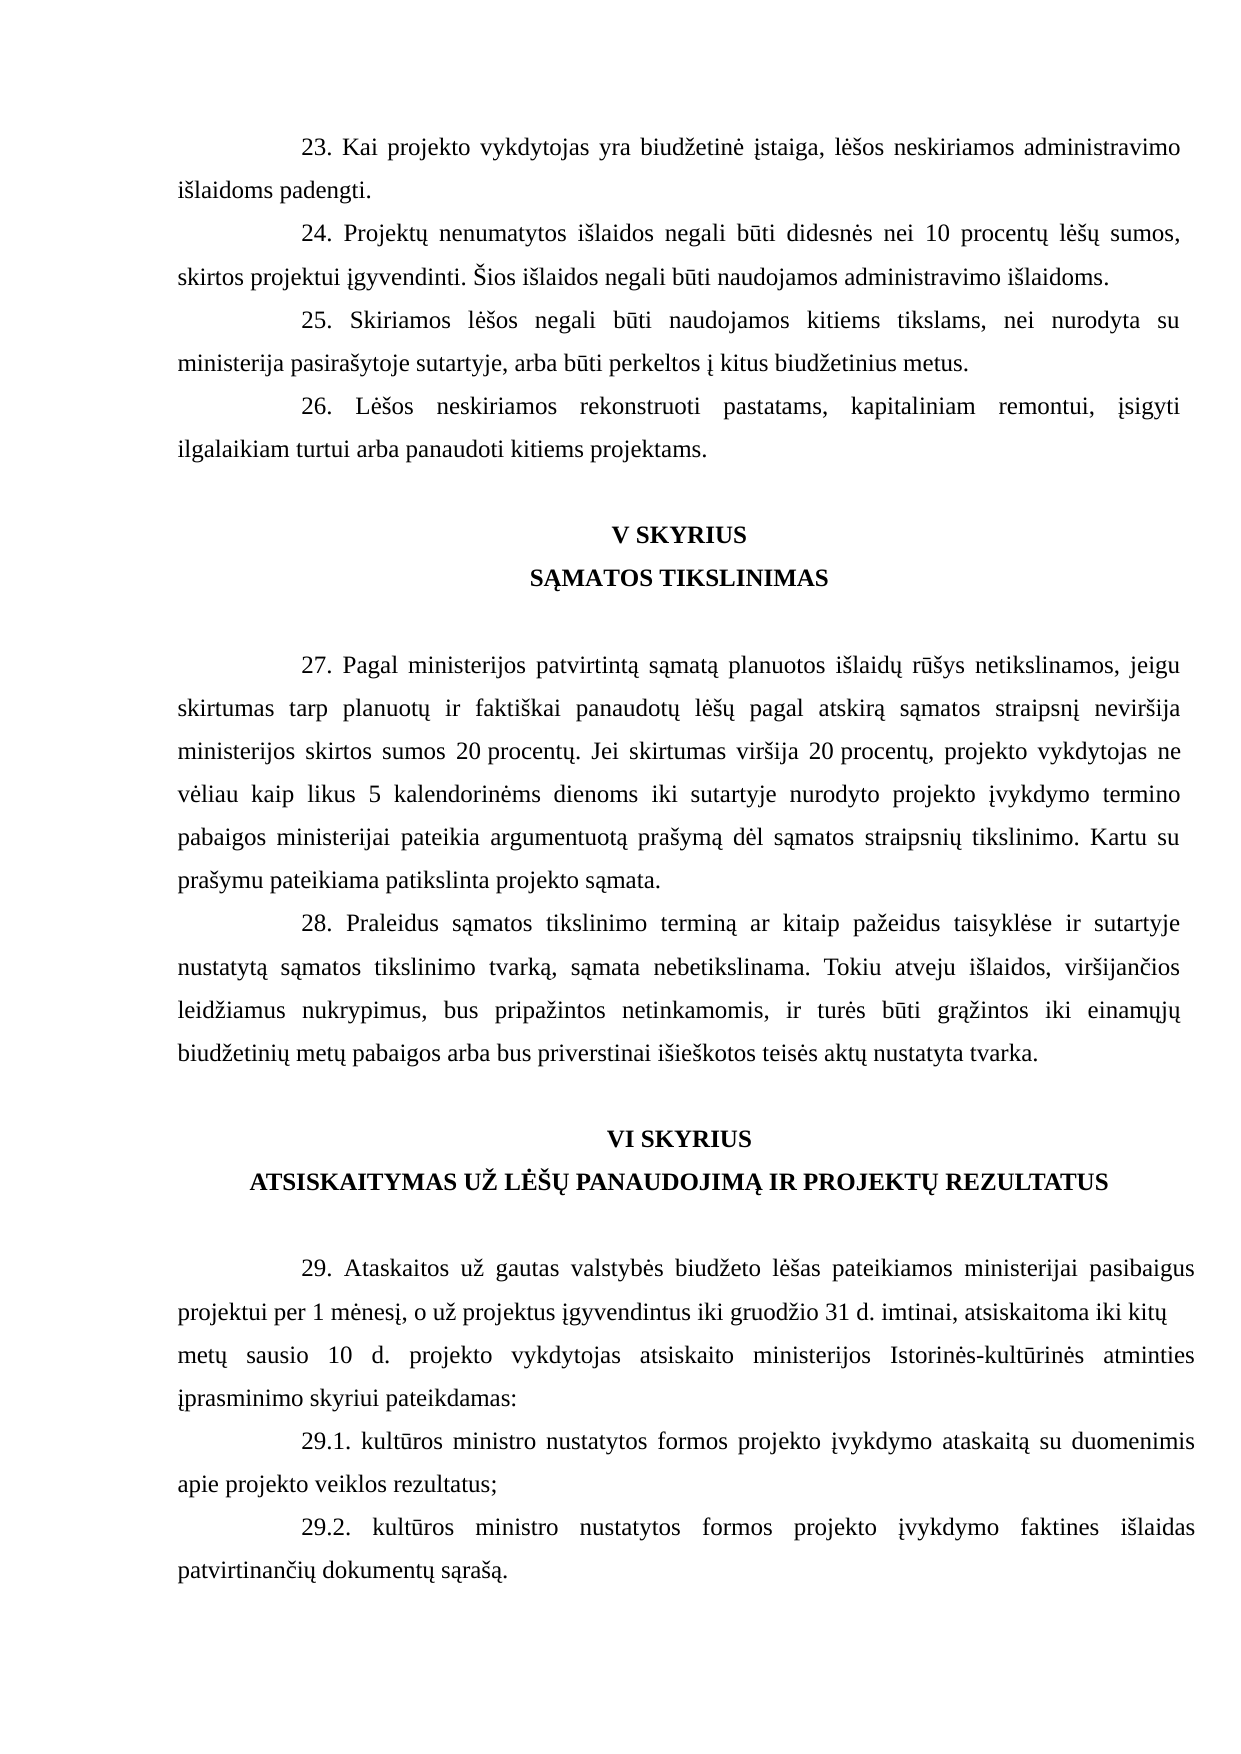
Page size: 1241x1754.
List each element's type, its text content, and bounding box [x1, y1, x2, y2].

text 29.2. kultūros ministro nustatytos formos projekto įvykdymo faktines išlaidas patvirtinančių dokumentų sąrašą. [177, 1512, 1196, 1584]
text ATSISKAITYMAS UŽ LĖŠŲ PANAUDOJIMĄ IR PROJEKTŲ REZULTATUS [177, 1167, 1181, 1196]
text metų sausio 10 d. projekto vykdytojas atsiskaito ministerijos Istorinės-kultūrinės atminties įprasminimo skyriui pateikdamas: [177, 1340, 1196, 1412]
text 24. Projektų nenumatytos išlaidos negali būti didesnės nei 10 procentų lėšų sumos, skirtos projektui įgyvendinti. Šios išlaidos negali būti naudojamos administravimo išlaidoms. [177, 218, 1181, 290]
text V SKYRIUS [177, 520, 1181, 549]
text 23. Kai projekto vykdytojas yra biudžetinė įstaiga, lėšos neskiriamos administravimo išlaidoms padengti. [177, 132, 1181, 204]
text 26. Lėšos neskiriamos rekonstruoti pastatams, kapitaliniam remontui, įsigyti ilgalaikiam turtui arba panaudoti kitiems projektams. [177, 391, 1181, 463]
text 25. Skiriamos lėšos negali būti naudojamos kitiems tikslams, nei nurodyta su ministerija pasirašytoje sutartyje, arba būti perkeltos į kitus biudžetinius metus. [177, 305, 1181, 377]
text 28. Praleidus sąmatos tikslinimo terminą ar kitaip pažeidus taisyklėse ir sutartyje nustatytą sąmatos tikslinimo tvarką, sąmata nebetikslinama. Tokiu atveju išlaidos, viršijančios leidžiamus nukrypimus, bus pripažintos netinkamomis, ir turės būti grąžintos iki einamųjų biudžetinių metų pabaigos arba bus priverstinai išieškotos teisės aktų nustatyta tvarka. [177, 908, 1181, 1067]
text 29. Ataskaitos už gautas valstybės biudžeto lėšas pateikiamos ministerijai pasibaigus projektui per 1 mėnesį, o už projektus įgyvendintus iki gruodžio 31 d. imtinai, atsiskaitoma iki kitų [177, 1253, 1196, 1325]
text SĄMATOS TIKSLINIMAS [177, 563, 1181, 592]
text VI SKYRIUS [177, 1124, 1181, 1153]
text 29.1. kultūros ministro nustatytos formos projekto įvykdymo ataskaitą su duomenimis apie projekto veiklos rezultatus; [177, 1426, 1196, 1498]
text 27. Pagal ministerijos patvirtintą sąmatą planuotos išlaidų rūšys netikslinamos, jeigu skirtumas tarp planuotų ir faktiškai panaudotų lėšų pagal atskirą sąmatos straipsnį neviršija ministerijos skirtos sumos 20 procentų. Jei skirtumas viršija 20 procentų, projekto vykdytojas ne vėliau kaip likus 5 kalendorinėms dienoms iki sutartyje nurodyto projekto įvykdymo termino pabaigos ministerijai pateikia argumentuotą prašymą dėl sąmatos straipsnių tikslinimo. Kartu su prašymu pateikiama patikslinta projekto sąmata. [177, 650, 1181, 894]
